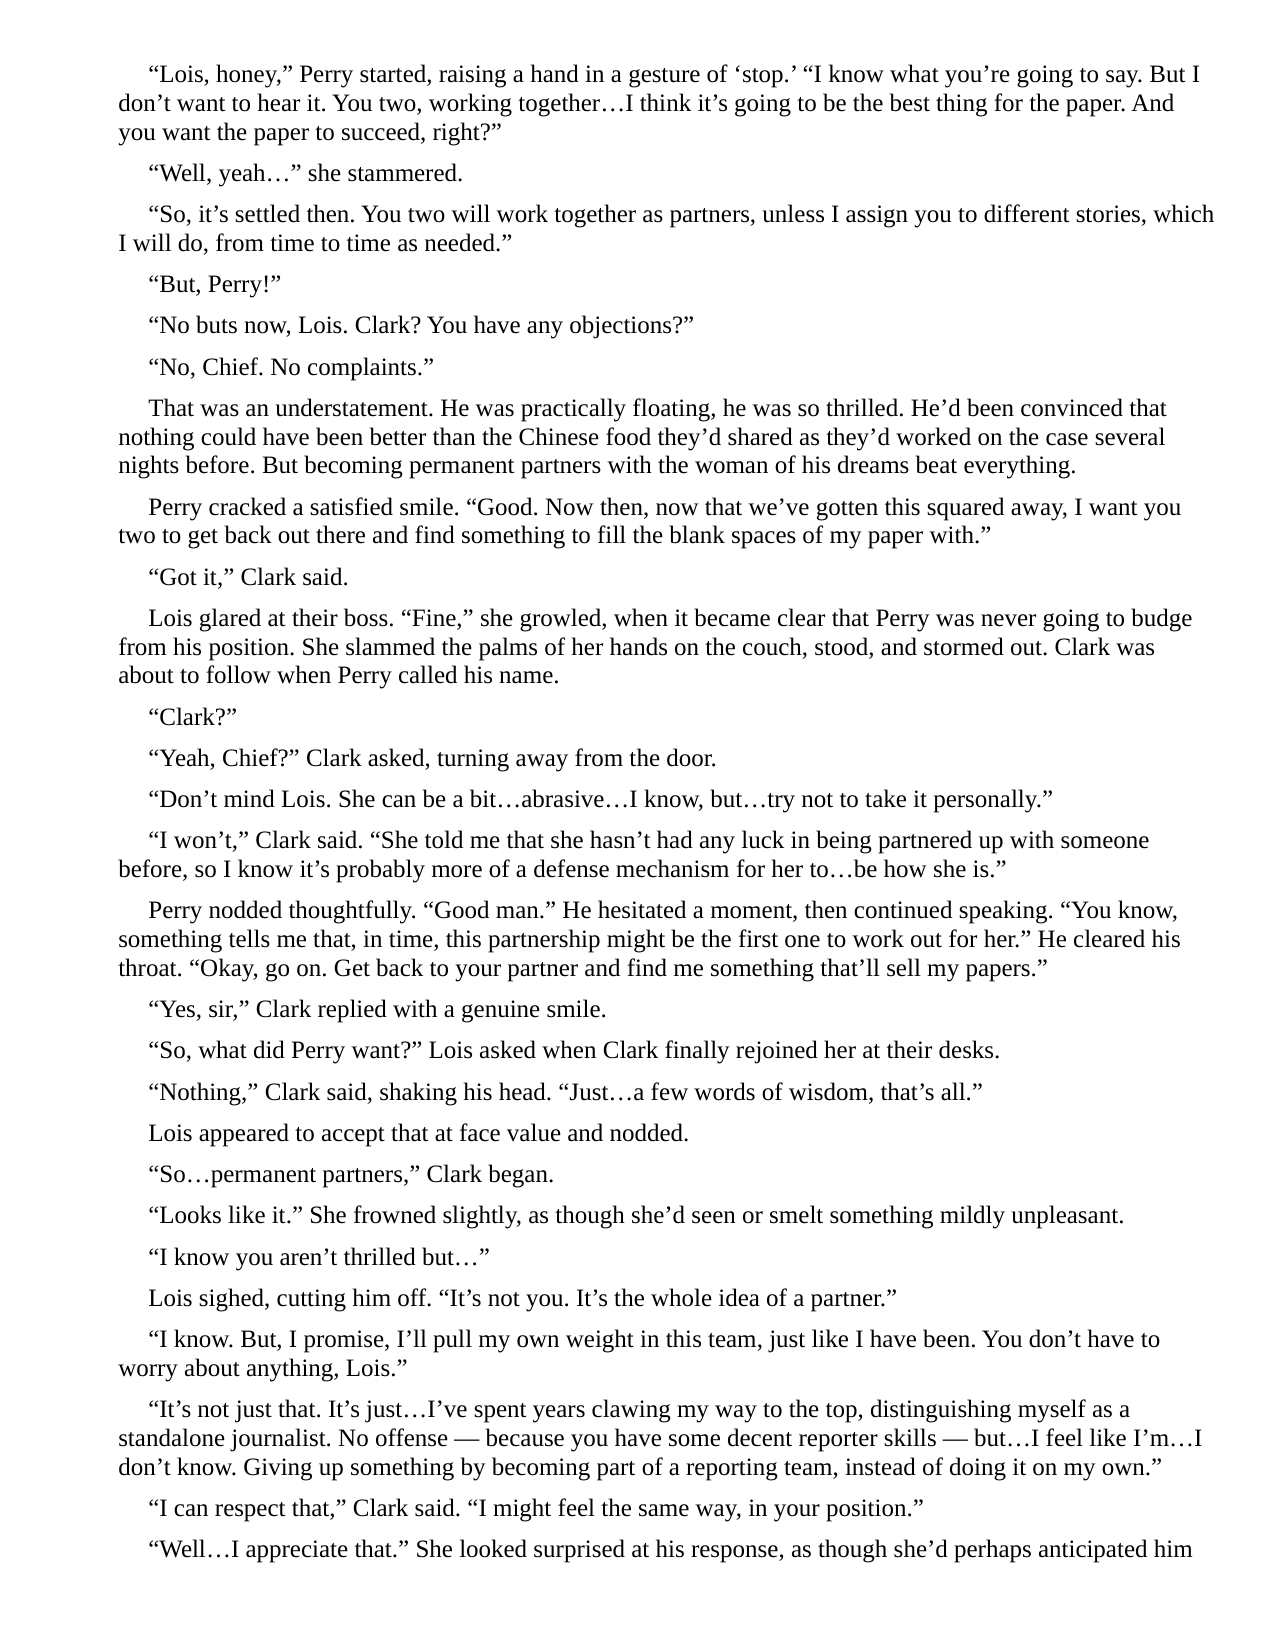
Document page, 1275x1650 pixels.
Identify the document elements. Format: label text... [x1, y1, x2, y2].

text “No, Chief. No complaints.” [118, 352, 1216, 380]
text “No buts now, Lois. Clark? You have any objections?” [118, 310, 1216, 339]
text “Clark?” [118, 702, 1216, 730]
text “Looks like it.” She frowned slightly, as though she’d seen or smelt something mildly unpleasant. [118, 1200, 1216, 1229]
text “So, what did Perry want?” Lois asked when Clark finally rejoined her at their desks. [118, 1035, 1216, 1064]
text “So…permanent partners,” Clark began. [118, 1159, 1216, 1188]
text “Yeah, Chief?” Clark asked, turning away from the door. [118, 743, 1216, 772]
text Lois sighed, cutting him off. “It’s not you. It’s the whole idea of a partner.” [118, 1283, 1216, 1312]
text “So, it’s settled then. You two will work together as partners, unless I assign you to different stories, which I will do, from time to time as needed.” [118, 199, 1216, 257]
text “It’s not just that. It’s just…I’ve spent years clawing my way to the top, distinguishing myself as a standalone journalist. No offense — because you have some decent reporter skills — but…I feel like I’m…I don’t know. Giving up something by becoming part of a reporting team, instead of doing it on my own.” [118, 1394, 1216, 1480]
text Lois glared at their boss. “Fine,” she growled, when it became clear that Perry was never going to budge from his position. She slammed the palms of her hands on the couch, stood, and stormed out. Clark was about to follow when Perry called his name. [118, 603, 1216, 689]
text That was an understatement. He was practically floating, he was so thrilled. He’d been convinced that nothing could have been better than the Chinese food they’d shared as they’d worked on the case several nights before. But becoming permanent partners with the woman of his dreams beat everything. [118, 393, 1216, 479]
text “Got it,” Clark said. [118, 562, 1216, 590]
text Perry nodded thoughtfully. “Good man.” He hesitated a moment, then continued speaking. “You know, something tells me that, in time, this partnership might be the first one to work out for her.” He cleared his throat. “Okay, go on. Get back to your partner and find me something that’ll sell my papers.” [118, 895, 1216, 982]
text Lois appeared to accept that at face value and nodded. [118, 1118, 1216, 1147]
text “Nothing,” Clark said, shaking his head. “Just…a few words of wisdom, that’s all.” [118, 1077, 1216, 1105]
text “Don’t mind Lois. She can be a bit…abrasive…I know, but…try not to take it personally.” [118, 784, 1216, 813]
text “I know. But, I promise, I’ll pull my own weight in this team, just like I have been. You don’t have to worry about anything, Lois.” [118, 1324, 1216, 1382]
text Perry cracked a satisfied smile. “Good. Now then, now that we’ve gotten this squared away, I want you two to get back out there and find something to fill the blank spaces of my paper with.” [118, 492, 1216, 549]
text “I can respect that,” Clark said. “I might feel the same way, in your position.” [118, 1493, 1216, 1522]
text “Well…I appreciate that.” She looked surprised at his response, as though she’d perhaps anticipated him [118, 1534, 1216, 1563]
text “Lois, honey,” Perry started, raising a hand in a gesture of ‘stop.’ “I know what you’re going to say. But I don’t want to hear it. You two, working together…I think it’s going to be the best thing for the paper. And you want the paper to succeed, right?” [118, 59, 1216, 145]
text “I know you aren’t thrilled but…” [118, 1242, 1216, 1270]
text “Well, yeah…” she stammered. [118, 158, 1216, 187]
text “Yes, sir,” Clark replied with a genuine smile. [118, 994, 1216, 1023]
text “But, Perry!” [118, 269, 1216, 298]
text “I won’t,” Clark said. “She told me that she hasn’t had any luck in being partnered up with someone before, so I know it’s probably more of a defense mechanism for her to…be how she is.” [118, 825, 1216, 883]
